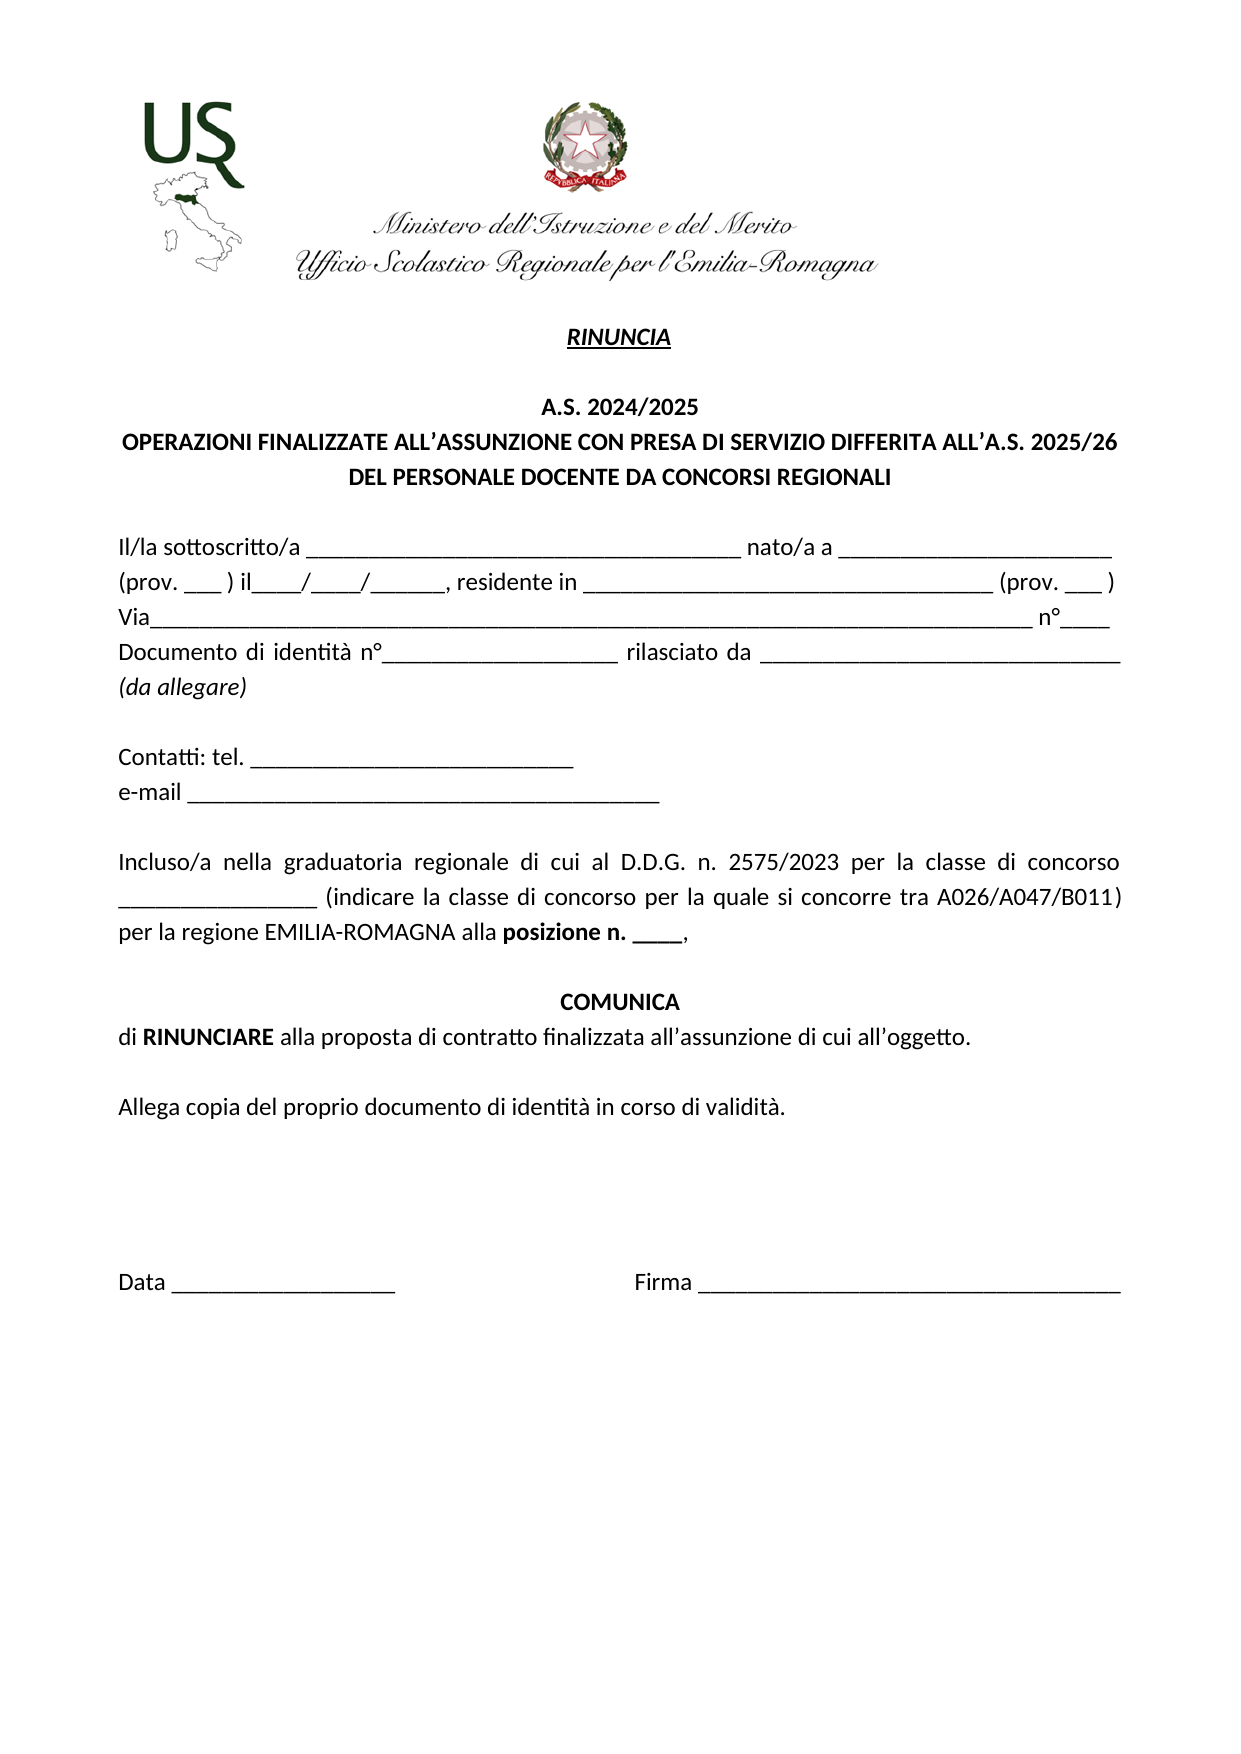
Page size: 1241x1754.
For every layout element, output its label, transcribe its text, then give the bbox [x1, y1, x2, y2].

text Via_______________________________________________________________________ n°____ [118, 601, 1122, 631]
text Data __________________ Firma __________________________________ [118, 1266, 1122, 1296]
text OPERAZIONI FINALIZZATE ALL’ASSUNZIONE CON PRESA DI SERVIZIO DIFFERITA ALL’A.S. 2025/26 DEL PERSONALE DOCENTE DA CONCORSI REGIONALI [118, 426, 1122, 491]
text e-mail ______________________________________ [118, 776, 1122, 806]
text RINUNCIA [118, 321, 1122, 351]
text di RINUNCIARE alla proposta di contratto finalizzata all’assunzione di cui all’oggetto. [118, 1021, 1122, 1051]
text Incluso/a nella graduatoria regionale di cui al D.D.G. n. 2575/2023 per la classe di concorso ________________ (indicare la classe di concorso per la quale si concorre tra A026/A047/B011) per la regione EMILIA-ROMAGNA alla posizione n. ____, [118, 846, 1122, 946]
text Allega copia del proprio documento di identità in corso di validità. [118, 1091, 1122, 1121]
text Contatti: tel. __________________________ [118, 741, 1122, 771]
text A.S. 2024/2025 [118, 391, 1122, 421]
text Documento di identità n°___________________ rilasciato da _____________________________ (da allegare) [118, 636, 1122, 701]
text (prov. ___ ) il____/____/______, residente in _________________________________ (prov. ___ ) [118, 566, 1122, 596]
text COMUNICA [118, 986, 1122, 1016]
text Il/la sottoscritto/a ___________________________________ nato/a a ______________________ [118, 531, 1122, 561]
